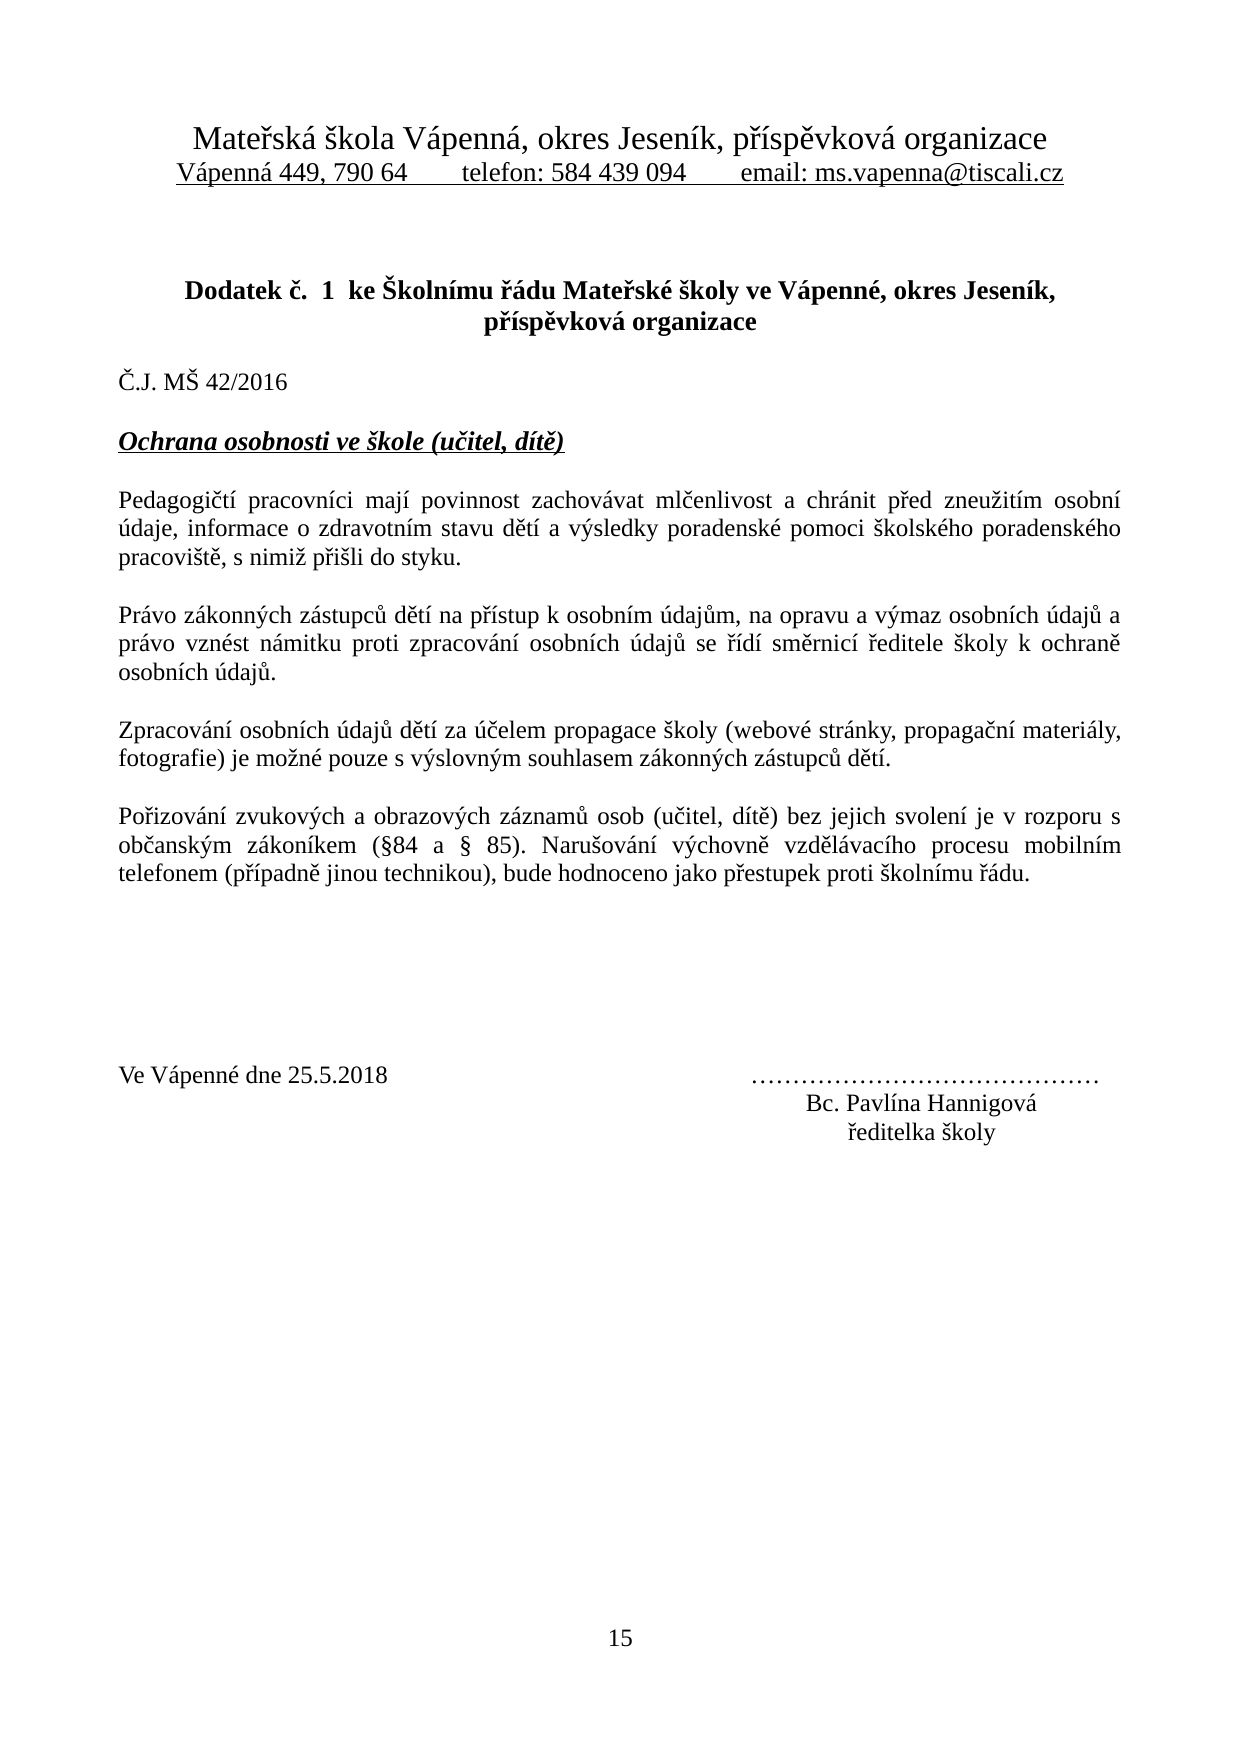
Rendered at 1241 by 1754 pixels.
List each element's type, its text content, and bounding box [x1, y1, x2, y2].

text ředitelka školy [117, 1117, 1122, 1146]
text Pořizování zvukových a obrazových záznamů osob (učitel, dítě) bez jejich svolení je v rozporu s občanským zákoníkem (§84 a § 85). Narušování výchovně vzdělávacího procesu mobilním telefonem (případně jinou technikou), bude hodnoceno jako přestupek proti školnímu řádu. [118, 801, 1122, 887]
text Ve Vápenné dne 25.5.2018 …………………………………… [118, 1060, 1122, 1088]
text Právo zákonných zástupců dětí na přístup k osobním údajům, na opravu a výmaz osobních údajů a právo vznést námitku proti zpracování osobních údajů se řídí směrnicí ředitele školy k ochraně osobních údajů. [118, 600, 1122, 686]
text Ochrana osobnosti ve škole (učitel, dítě) [118, 425, 1122, 456]
text Dodatek č. 1 ke Školnímu řádu Mateřské školy ve Vápenné, okres Jeseník, příspěvková organizace [118, 274, 1122, 336]
text Zpracování osobních údajů dětí za účelem propagace školy (webové stránky, propagační materiály, fotografie) je možné pouze s výslovným souhlasem zákonných zástupců dětí. [118, 715, 1122, 772]
text Pedagogičtí pracovníci mají povinnost zachovávat mlčenlivost a chránit před zneužitím osobní údaje, informace o zdravotním stavu dětí a výsledky poradenské pomoci školského poradenského pracoviště, s nimiž přišli do styku. [118, 485, 1122, 571]
text Bc. Pavlína Hannigová [118, 1088, 1122, 1117]
text Č.J. MŠ 42/2016 [118, 367, 1122, 396]
